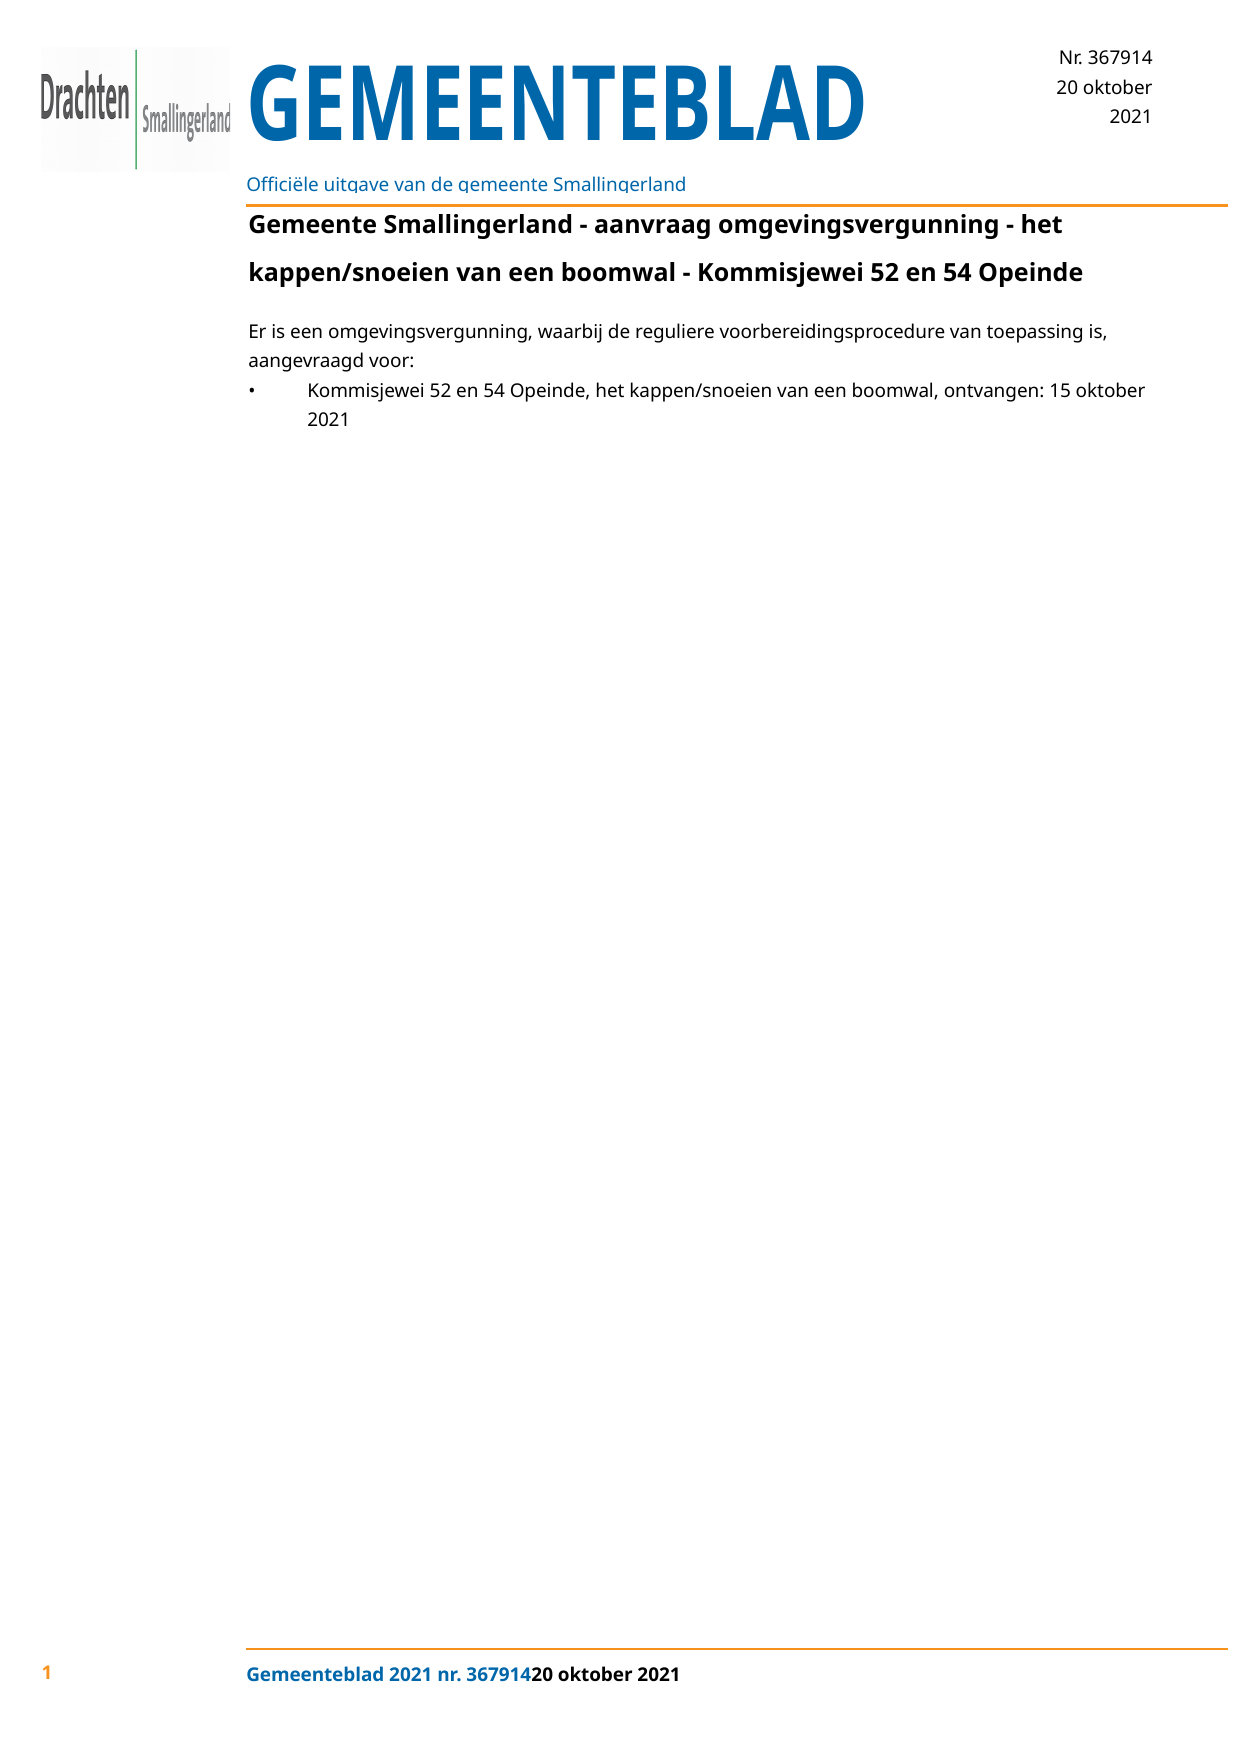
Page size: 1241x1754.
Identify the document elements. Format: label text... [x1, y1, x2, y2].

text Gemeente Smallingerland - aanvraag omgevingsvergunning - het kappen/snoeien van een boomwal - Kommisjewei 52 en 54 Opeinde [248, 207, 1152, 288]
text Er is een omgevingsvergunning, waarbij de reguliere voorbereidingsprocedure van toepassing is, aangevraagd voor: [248, 318, 1152, 373]
list Kommisjewei 52 en 54 Opeinde, het kappen/snoeien van een boomwal, ontvangen: 15 oktober 2021 [248, 377, 1152, 432]
picture [41, 47, 231, 172]
